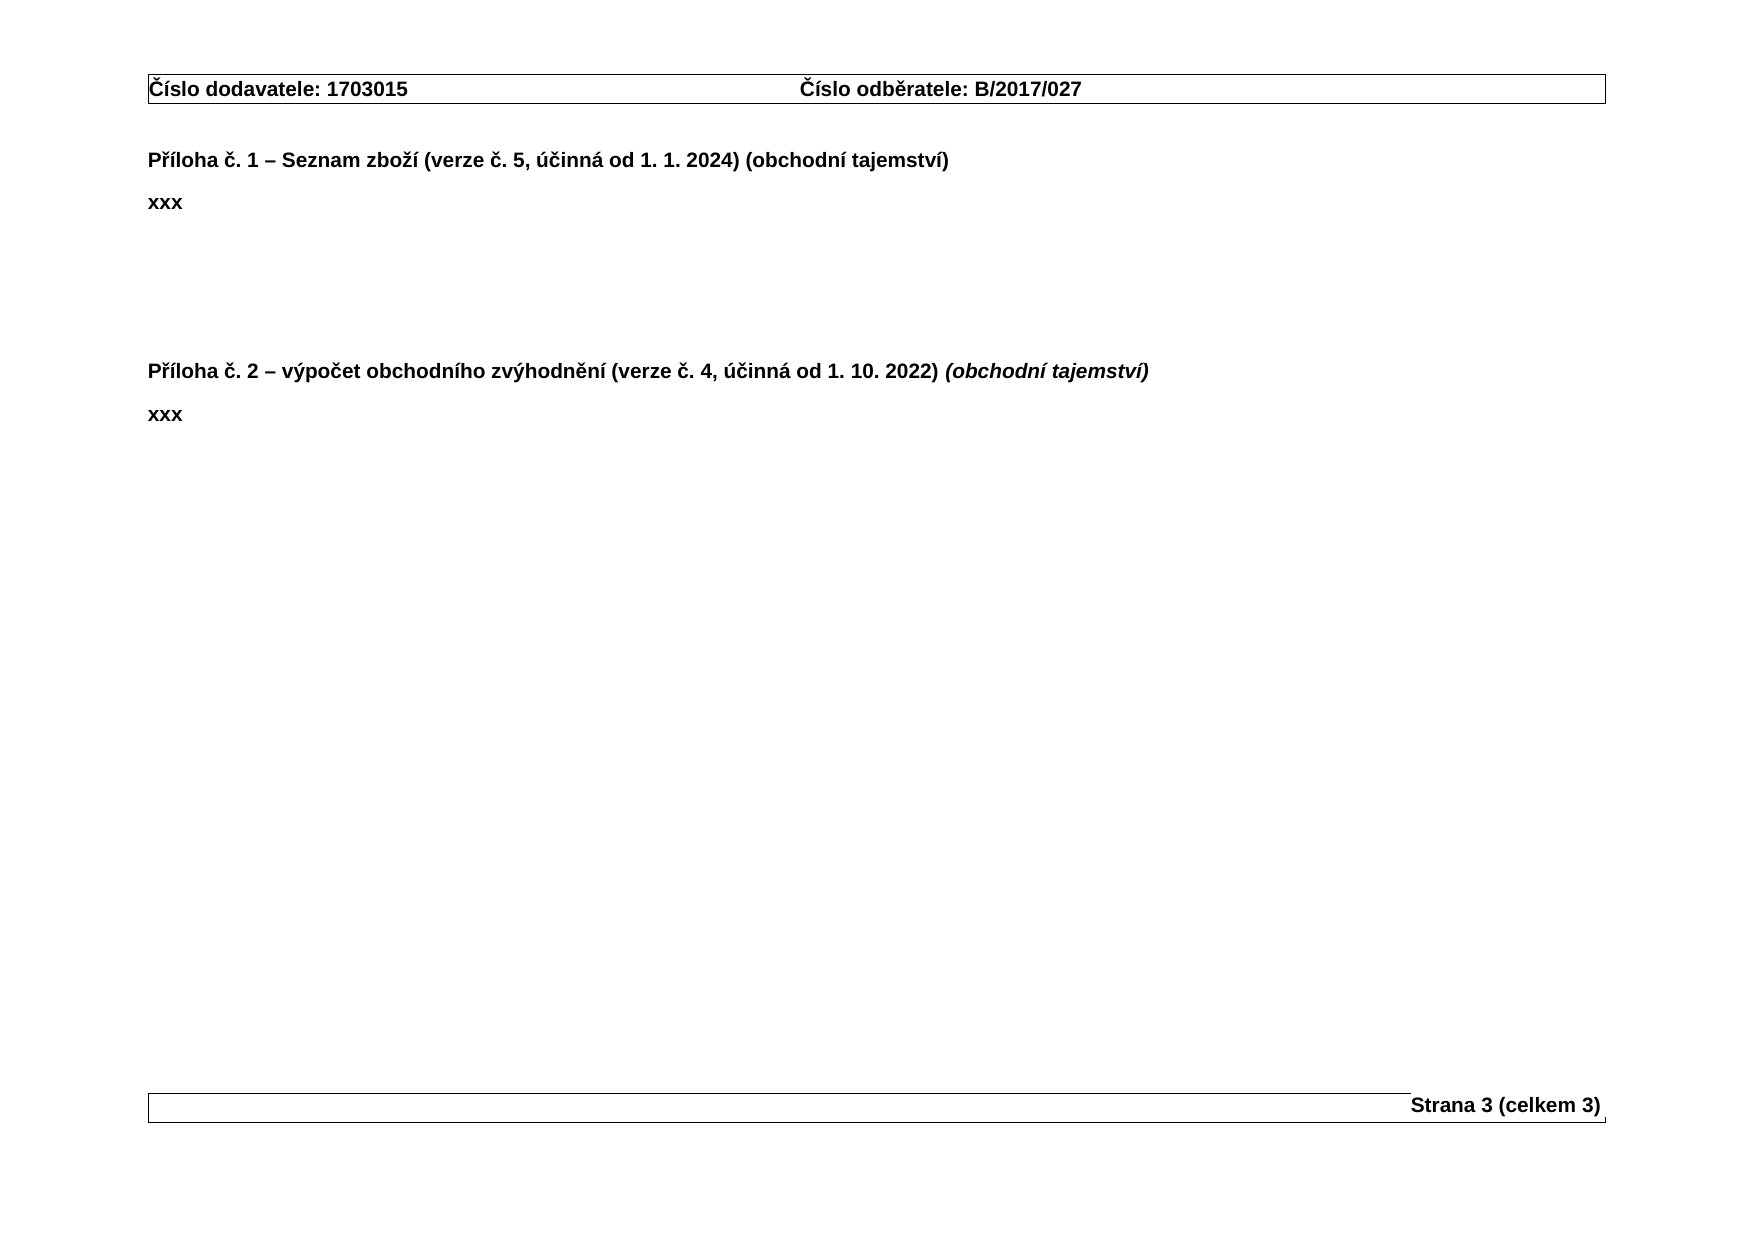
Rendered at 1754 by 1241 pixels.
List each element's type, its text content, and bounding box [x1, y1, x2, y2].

text Příloha č. 2 – výpočet obchodního zvýhodnění (verze č. 4, účinná od 1. 10. 2022) (obchodní tajemství) [148, 359, 1606, 383]
text Příloha č. 1 – Seznam zboží (verze č. 5, účinná od 1. 1. 2024) (obchodní tajemství) [148, 148, 1606, 172]
text xxx [148, 190, 1606, 214]
text xxx [148, 401, 1606, 425]
